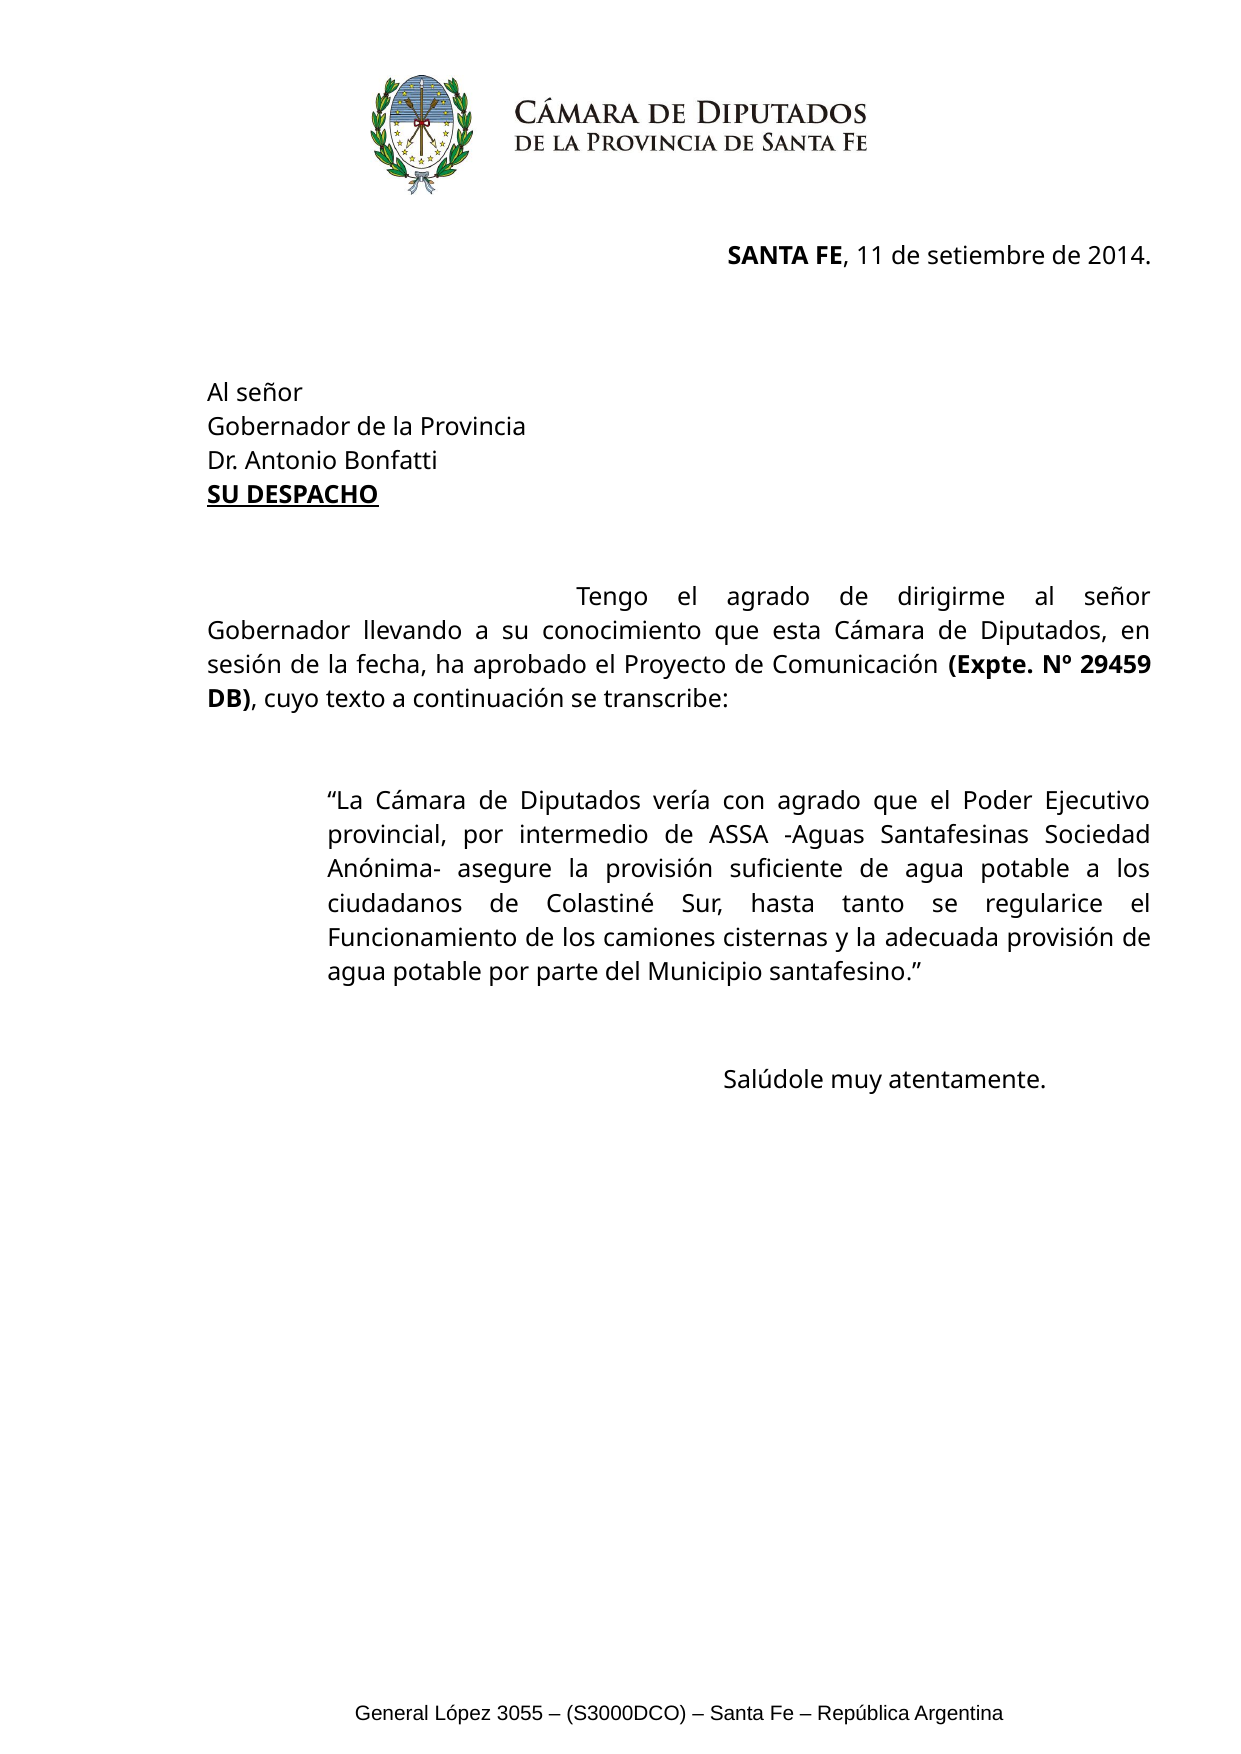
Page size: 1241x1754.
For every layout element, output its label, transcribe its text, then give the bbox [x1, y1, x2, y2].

text “La Cámara de Diputados vería con agrado que el Poder Ejecutivo provincial, por intermedio de ASSA -Aguas Santafesinas Sociedad Anónima- asegure la provisión suficiente de agua potable a los ciudadanos de Colastiné Sur, hasta tanto se regularice el Funcionamiento de los camiones cisternas y la adecuada provisión de agua potable por parte del Municipio santafesino.” [327, 783, 1152, 987]
text Al señor [207, 374, 1152, 408]
text Salúdole muy atentamente. [649, 1061, 1152, 1096]
text SU DESPACHO [207, 476, 1152, 511]
text Tengo el agrado de dirigirme al señor Gobernador llevando a su conocimiento que esta Cámara de Diputados, en sesión de la fecha, ha aprobado el Proyecto de Comunicación (Expte. Nº 29459 DB), cuyo texto a continuación se transcribe: [207, 579, 1152, 715]
text SANTA FE, 11 de setiembre de 2014. [207, 238, 1152, 272]
text Dr. Antonio Bonfatti [207, 442, 1152, 476]
picture [370, 75, 867, 199]
text Gobernador de la Provincia [207, 408, 1152, 442]
